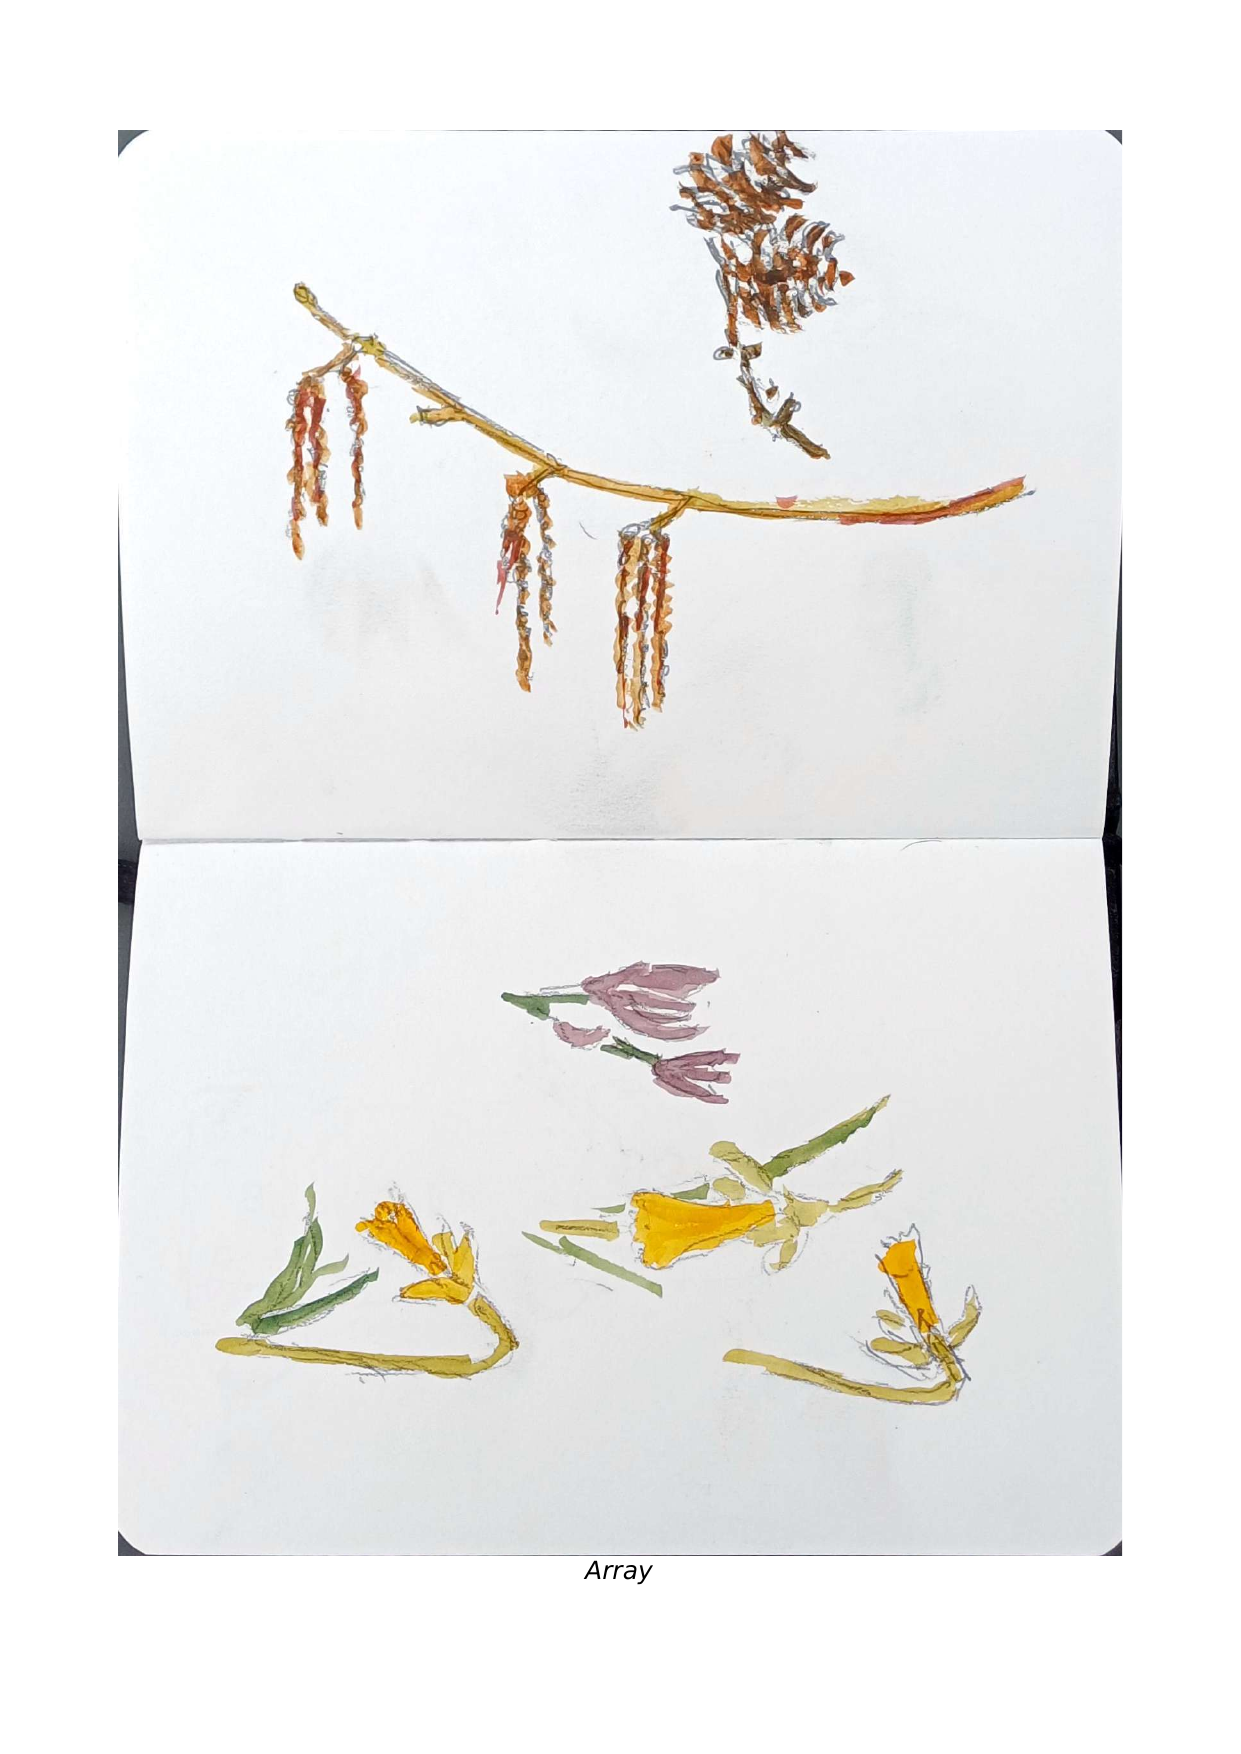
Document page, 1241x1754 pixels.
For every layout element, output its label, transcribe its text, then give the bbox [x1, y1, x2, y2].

text Array [118, 1556, 1122, 1585]
picture [118, 130, 1123, 1556]
